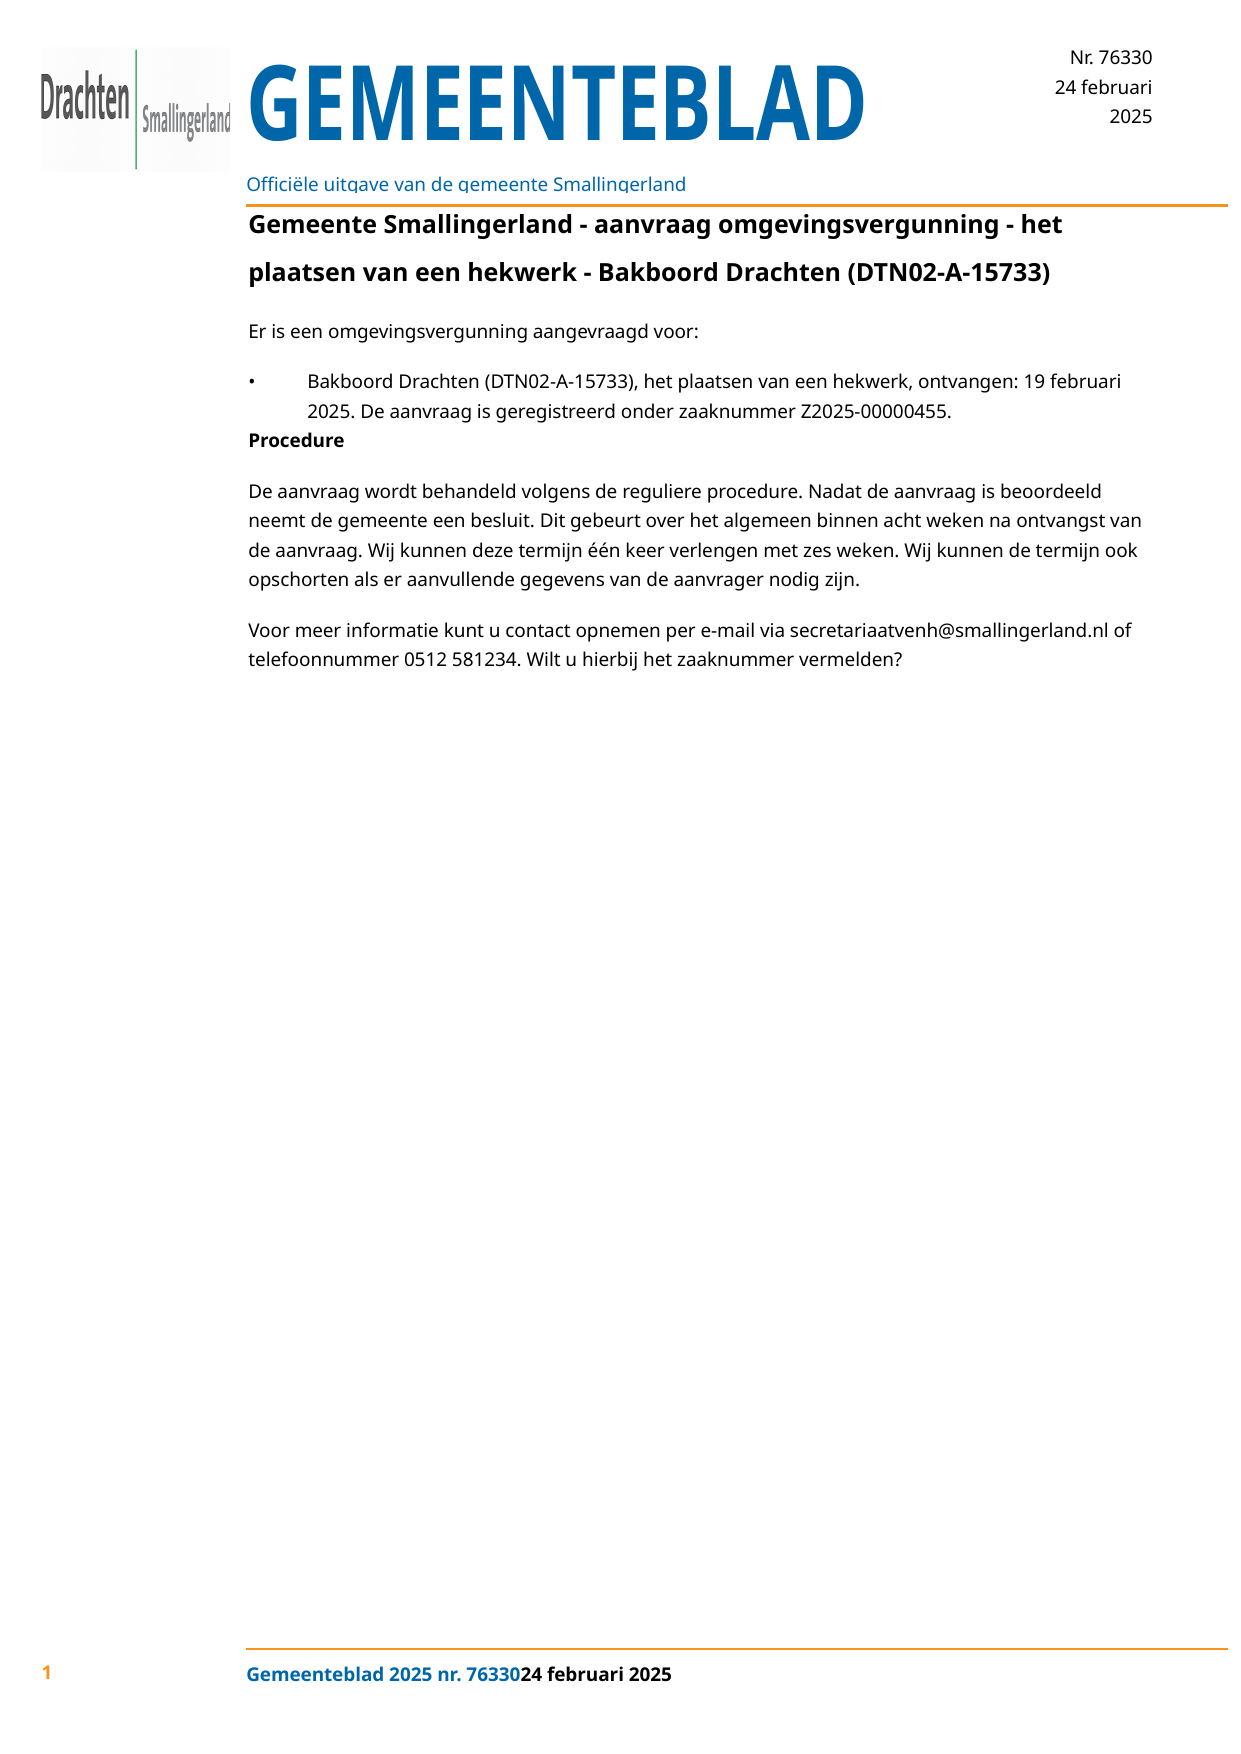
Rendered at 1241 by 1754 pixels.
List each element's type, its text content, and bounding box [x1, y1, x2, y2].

text Procedure [248, 427, 1152, 453]
text Gemeente Smallingerland - aanvraag omgevingsvergunning - het plaatsen van een hekwerk - Bakboord Drachten (DTN02-A-15733) [248, 207, 1152, 288]
picture [41, 47, 231, 172]
text Voor meer informatie kunt u contact opnemen per e-mail via secretariaatvenh@smallingerland.nl of telefoonnummer 0512 581234. Wilt u hierbij het zaaknummer vermelden? [248, 617, 1152, 672]
list Bakboord Drachten (DTN02-A-15733), het plaatsen van een hekwerk, ontvangen: 19 februari 2025. De aanvraag is geregistreerd onder zaaknummer Z2025-00000455. [248, 368, 1152, 424]
text Er is een omgevingsvergunning aangevraagd voor: [248, 318, 1152, 344]
text De aanvraag wordt behandeld volgens de reguliere procedure. Nadat de aanvraag is beoordeeld neemt de gemeente een besluit. Dit gebeurt over het algemeen binnen acht weken na ontvangst van de aanvraag. Wij kunnen deze termijn één keer verlengen met zes weken. Wij kunnen de termijn ook opschorten als er aanvullende gegevens van de aanvrager nodig zijn. [248, 478, 1152, 592]
